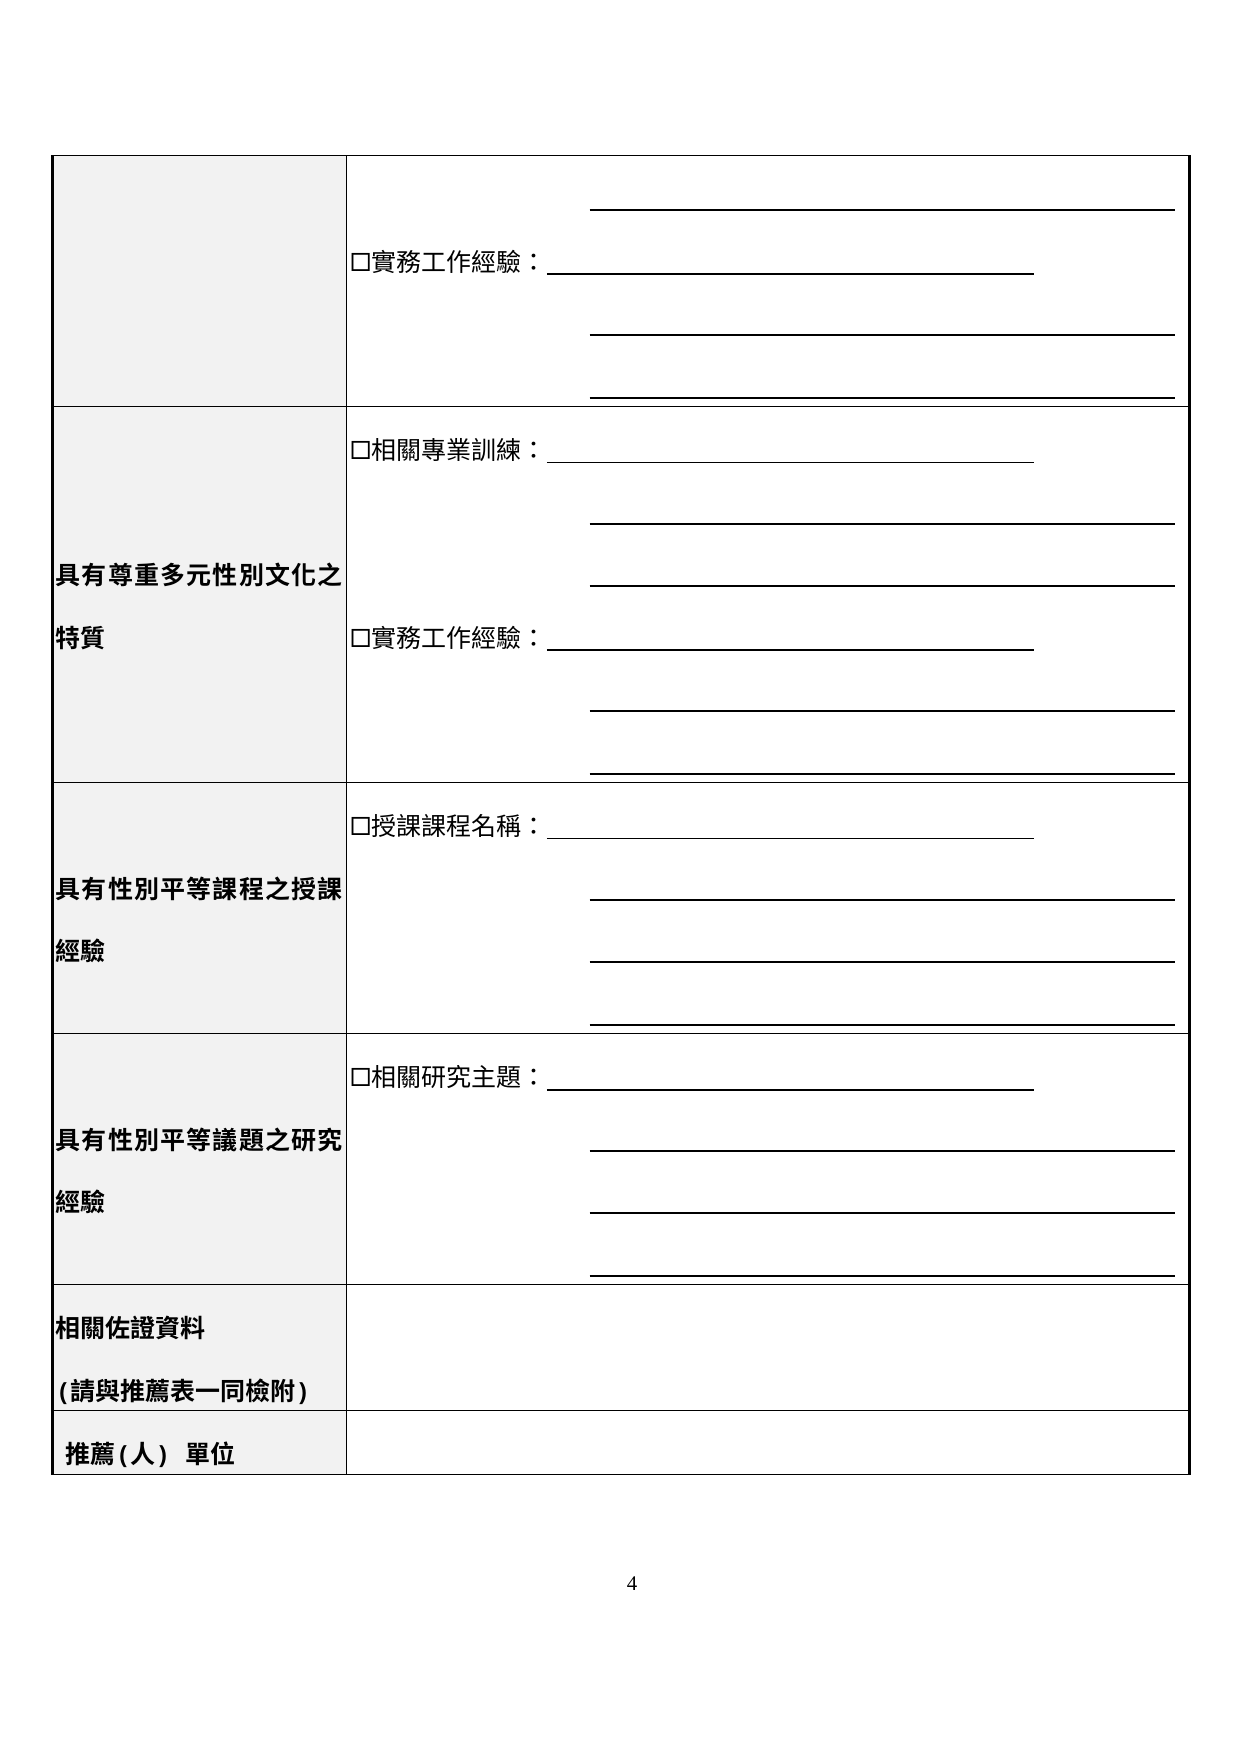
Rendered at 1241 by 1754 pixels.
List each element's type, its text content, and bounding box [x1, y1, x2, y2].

table_cell [347, 1411, 1188, 1474]
table_cell 授課課程名稱： [347, 783, 1188, 1033]
table_cell 推薦(人) 單位 [54, 1411, 346, 1474]
table_cell [347, 1285, 1188, 1410]
table_cell 具有尊重多元性別文化之特質 [54, 407, 346, 782]
table_cell 具有性別平等課程之授課經驗 [54, 783, 346, 1033]
table_cell 相關專業訓練： 實務工作經驗： [347, 407, 1188, 782]
table_cell [54, 156, 346, 406]
table_cell 實務工作經驗： [347, 156, 1188, 406]
table_cell 具有性別平等議題之研究經驗 [54, 1034, 346, 1284]
table_cell 相關研究主題： [347, 1034, 1188, 1284]
table_cell 相關佐證資料 (請與推薦表一同檢附) [54, 1285, 346, 1410]
